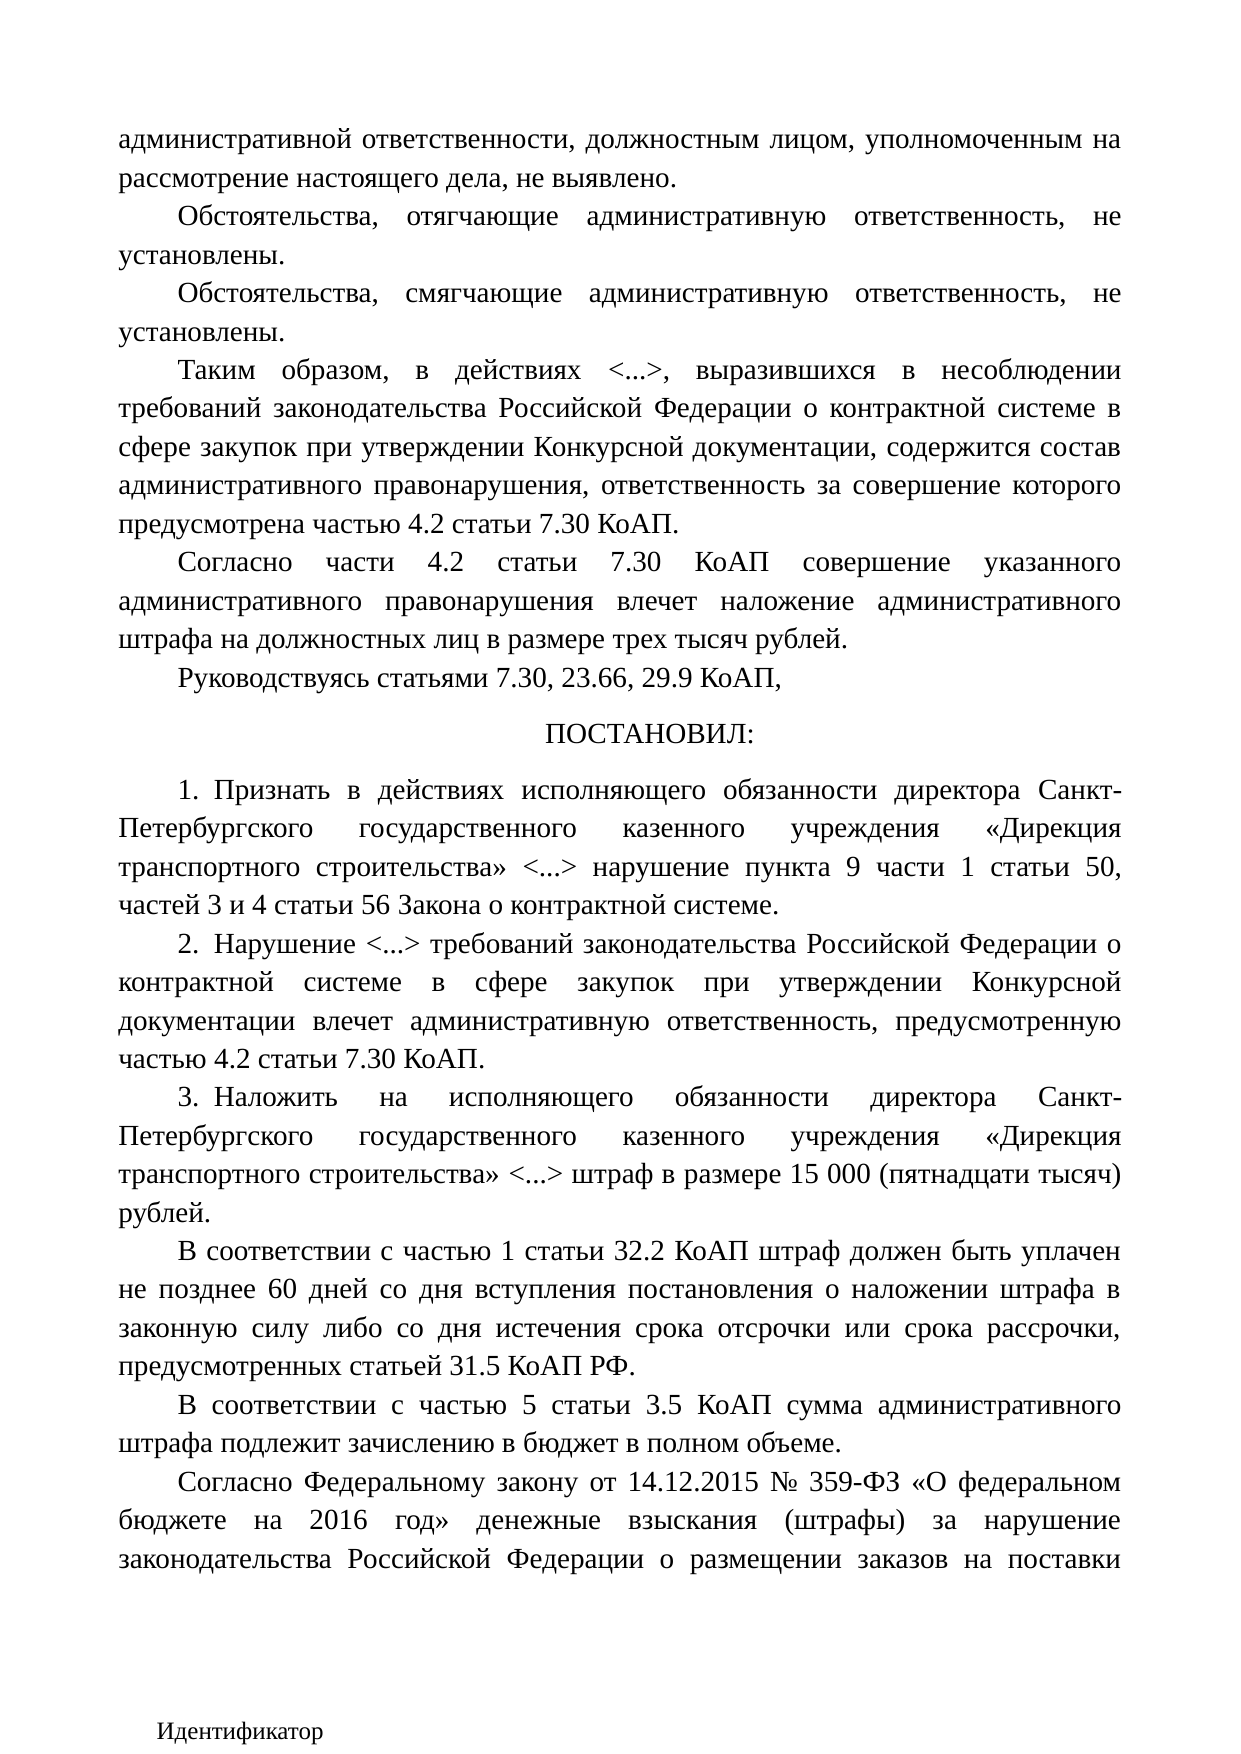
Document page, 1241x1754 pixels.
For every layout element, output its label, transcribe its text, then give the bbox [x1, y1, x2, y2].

text Согласно части 4.2 статьи 7.30 КоАП совершение указанного административного правонарушения влечет наложение административного штрафа на должностных лиц в размере трех тысяч рублей. [118, 541, 1122, 656]
text В соответствии с частью 5 статьи 3.5 КоАП сумма административного штрафа подлежит зачислению в бюджет в полном объеме. [118, 1383, 1122, 1460]
text ПОСТАНОВИЛ: [118, 712, 1122, 751]
text Руководствуясь статьями 7.30, 23.66, 29.9 КоАП, [118, 656, 1122, 695]
text Обстоятельства, отягчающие административную ответственность, не установлены. [118, 195, 1122, 272]
list Признать в действиях исполняющего обязанности директора Санкт-Петербургского государственного казенного учреждения «Дирекция транспортного строительства» <...> нарушение пункта 9 части 1 статьи 50, частей 3 и 4 статьи 56 Закона о контрактной системе. [118, 768, 1122, 922]
text Таким образом, в действиях <...>, выразившихся в несоблюдении требований законодательства Российской Федерации о контрактной системе в сфере закупок при утверждении Конкурсной документации, содержится состав административного правонарушения, ответственность за совершение которого предусмотрена частью 4.2 статьи 7.30 КоАП. [118, 349, 1122, 541]
text В соответствии с частью 1 статьи 32.2 КоАП штраф должен быть уплачен не позднее 60 дней со дня вступления постановления о наложении штрафа в законную силу либо со дня истечения срока отсрочки или срока рассрочки, предусмотренных статьей 31.5 КоАП РФ. [118, 1230, 1122, 1383]
text Согласно Федеральному закону от 14.12.2015 № 359-ФЗ «О федеральном бюджете на 2016 год» денежные взыскания (штрафы) за нарушение законодательства Российской Федерации о размещении заказов на поставки [118, 1460, 1122, 1576]
list Наложить на исполняющего обязанности директора Санкт-Петербургского государственного казенного учреждения «Дирекция транспортного строительства» <...> штраф в размере 15 000 (пятнадцати тысяч) рублей. [118, 1076, 1122, 1230]
list Нарушение <...> требований законодательства Российской Федерации о контрактной системе в сфере закупок при утверждении Конкурсной документации влечет административную ответственность, предусмотренную частью 4.2 статьи 7.30 КоАП. [118, 922, 1122, 1076]
text Обстоятельства, смягчающие административную ответственность, не установлены. [118, 272, 1122, 349]
text административной ответственности, должностным лицом, уполномоченным на рассмотрение настоящего дела, не выявлено. [118, 118, 1122, 195]
